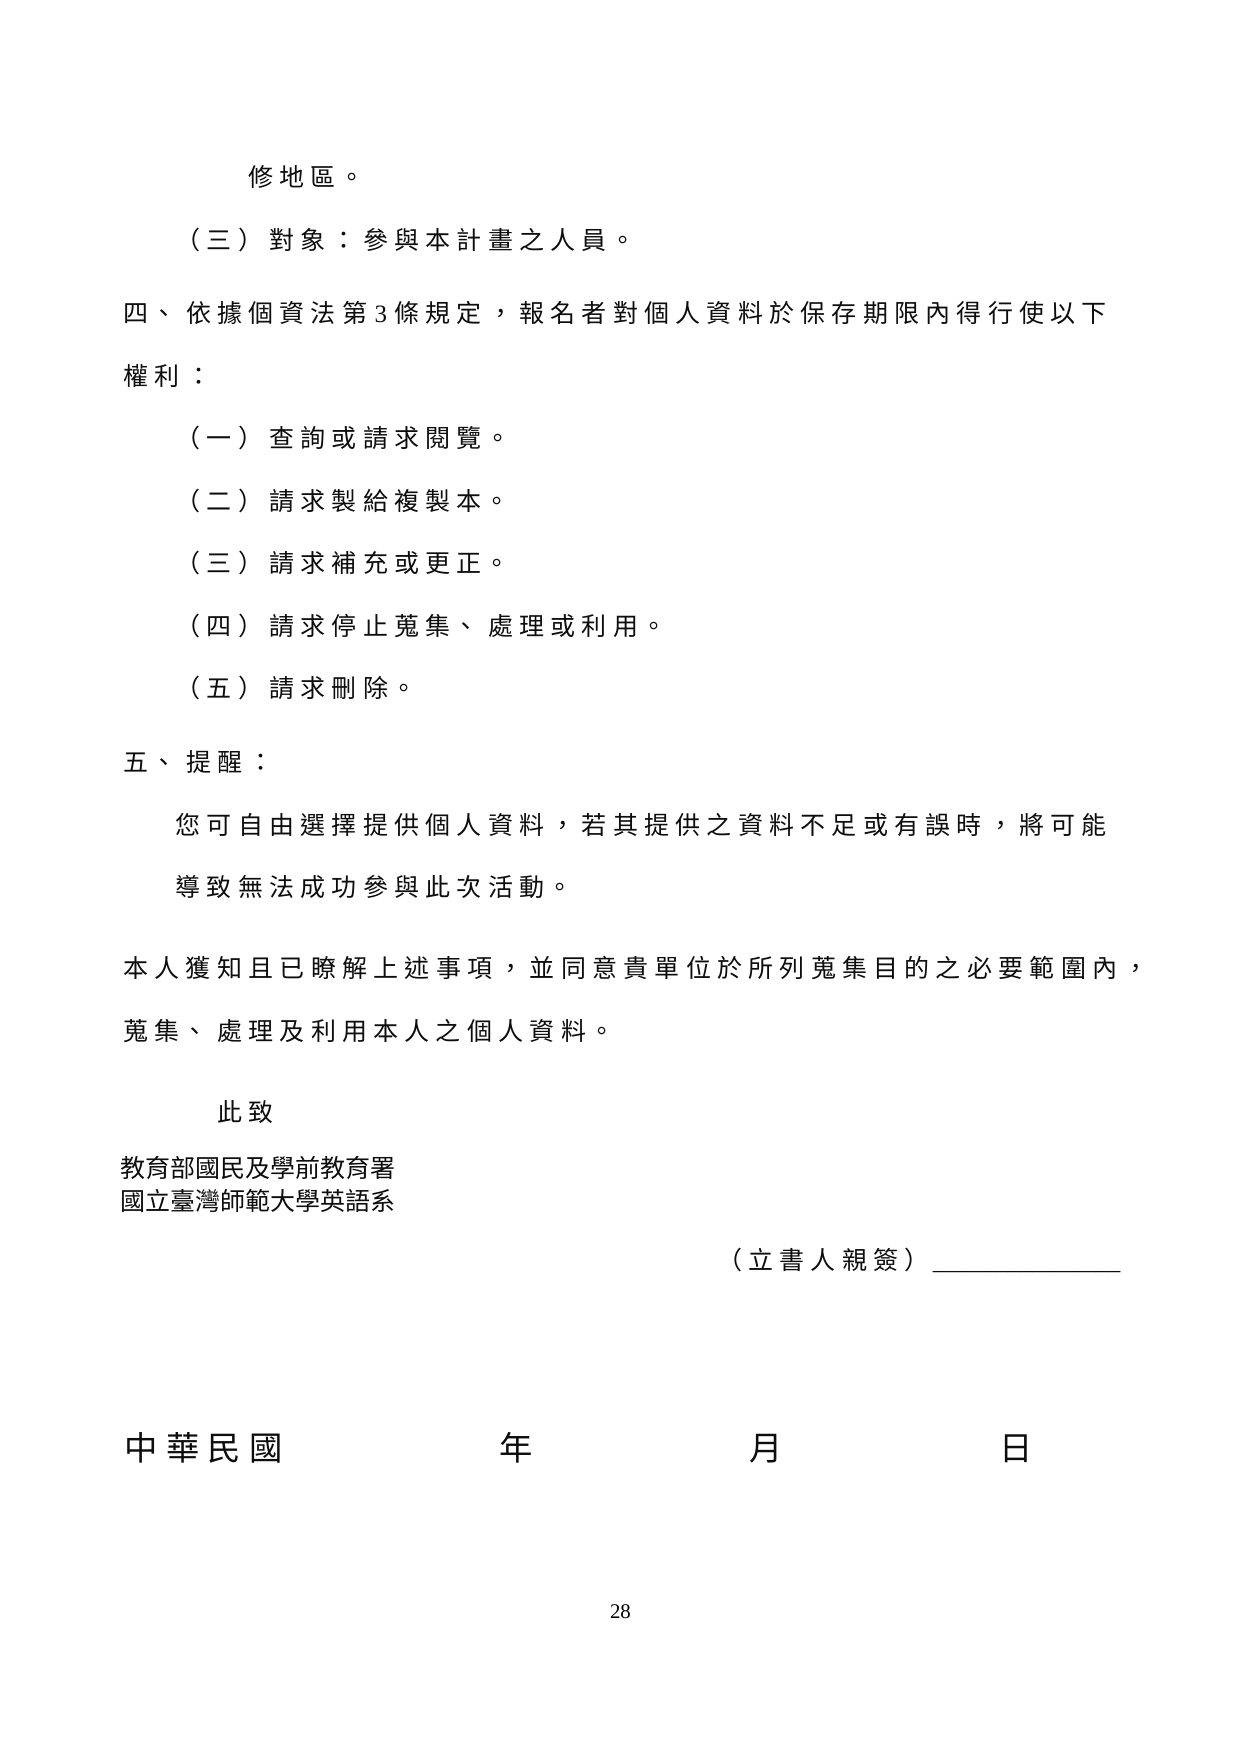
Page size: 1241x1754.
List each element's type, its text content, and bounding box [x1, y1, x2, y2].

text 教育部國民及學前教育署 [120, 1150, 1070, 1184]
text 此致 [170, 1069, 1120, 1132]
text （五）請求刪除。 [170, 645, 1120, 708]
text 您可自由選擇提供個人資料，若其提供之資料不足或有誤時，將可能導致無法成功參與此次活動。 [169, 782, 1120, 907]
text （三）請求補充或更正。 [170, 520, 1120, 583]
text （二）請求製給複製本。 [170, 458, 1120, 520]
text 修地區。 [170, 134, 1120, 197]
text （三）對象：參與本計畫之人員。 [170, 197, 1120, 259]
text 五、提醒： [120, 719, 1120, 782]
text （立書人親簽）_______________ [170, 1217, 1120, 1279]
text （四）請求停止蒐集、處理或利用。 [170, 583, 1120, 645]
text （一）查詢或請求閱覽。 [170, 395, 1120, 458]
text 本人獲知且已瞭解上述事項，並同意貴單位於所列蒐集目的之必要範圍內，蒐集、處理及利用本人之個人資料。 [120, 925, 1120, 1050]
text 國立臺灣師範大學英語系 [120, 1184, 1070, 1217]
text 中華民國 年 月 日 [120, 1404, 1120, 1467]
text 四、依據個資法第3條規定，報名者對個人資料於保存期限內得行使以下權利： [120, 270, 1120, 395]
